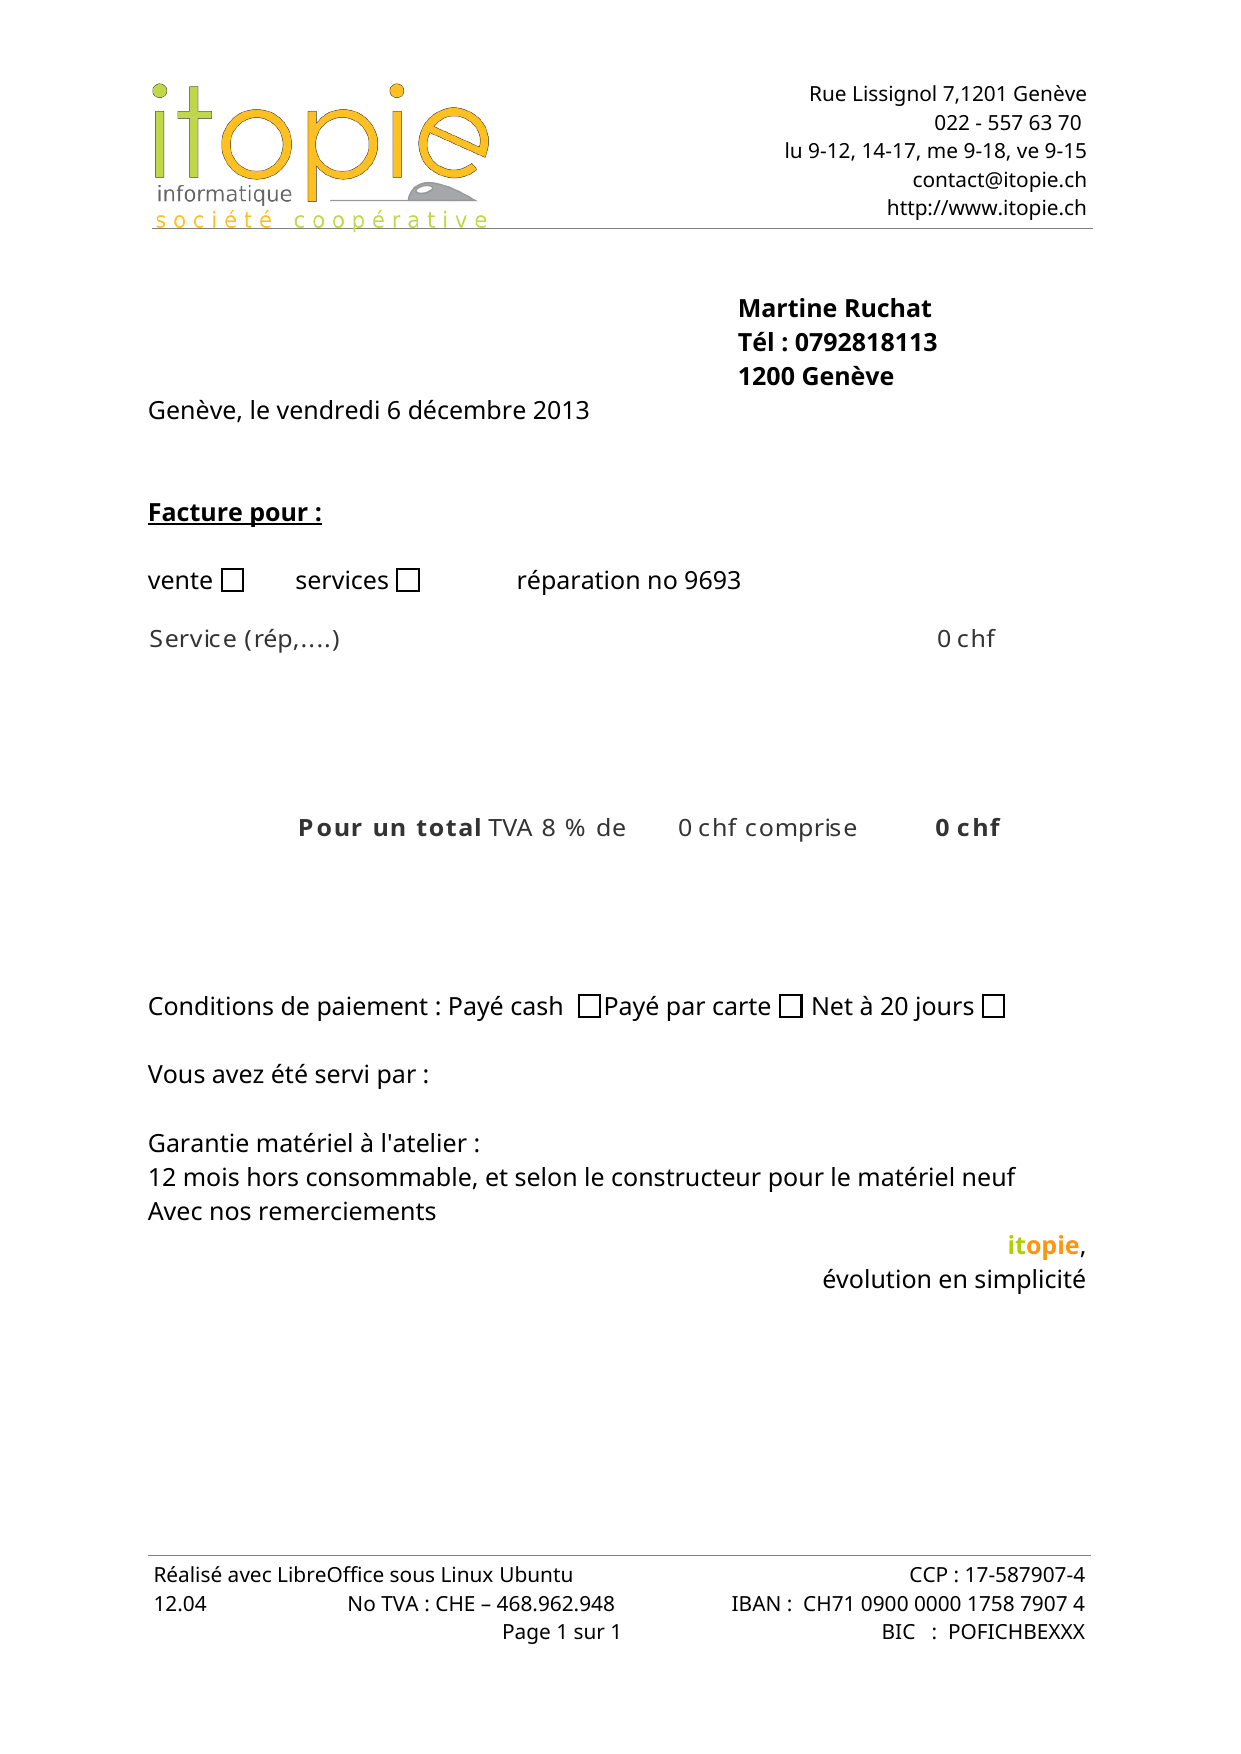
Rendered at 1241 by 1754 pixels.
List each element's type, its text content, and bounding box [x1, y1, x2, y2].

text 1200 Genève [148, 358, 1093, 392]
text Garantie matériel à l'atelier : [148, 1125, 1093, 1159]
text Conditions de paiement : Payé cash Payé par carte Net à 20 jours [148, 989, 1093, 1023]
text itopie, [148, 1227, 1093, 1262]
text 12 mois hors consommable, et selon le constructeur pour le matériel neuf [148, 1159, 1093, 1193]
text Facture pour : [148, 495, 1093, 529]
text Genève, le vendredi 6 décembre 2013 [148, 392, 1093, 427]
text vente services réparation no 9693 [148, 563, 1093, 597]
text Martine Ruchat [148, 290, 1093, 324]
text Vous avez été servi par : [148, 1057, 1093, 1091]
text Avec nos remerciements [148, 1193, 1093, 1227]
text Tél : 0792818113 [148, 324, 1093, 358]
text évolution en simplicité [148, 1262, 1093, 1296]
picture [138, 72, 500, 244]
